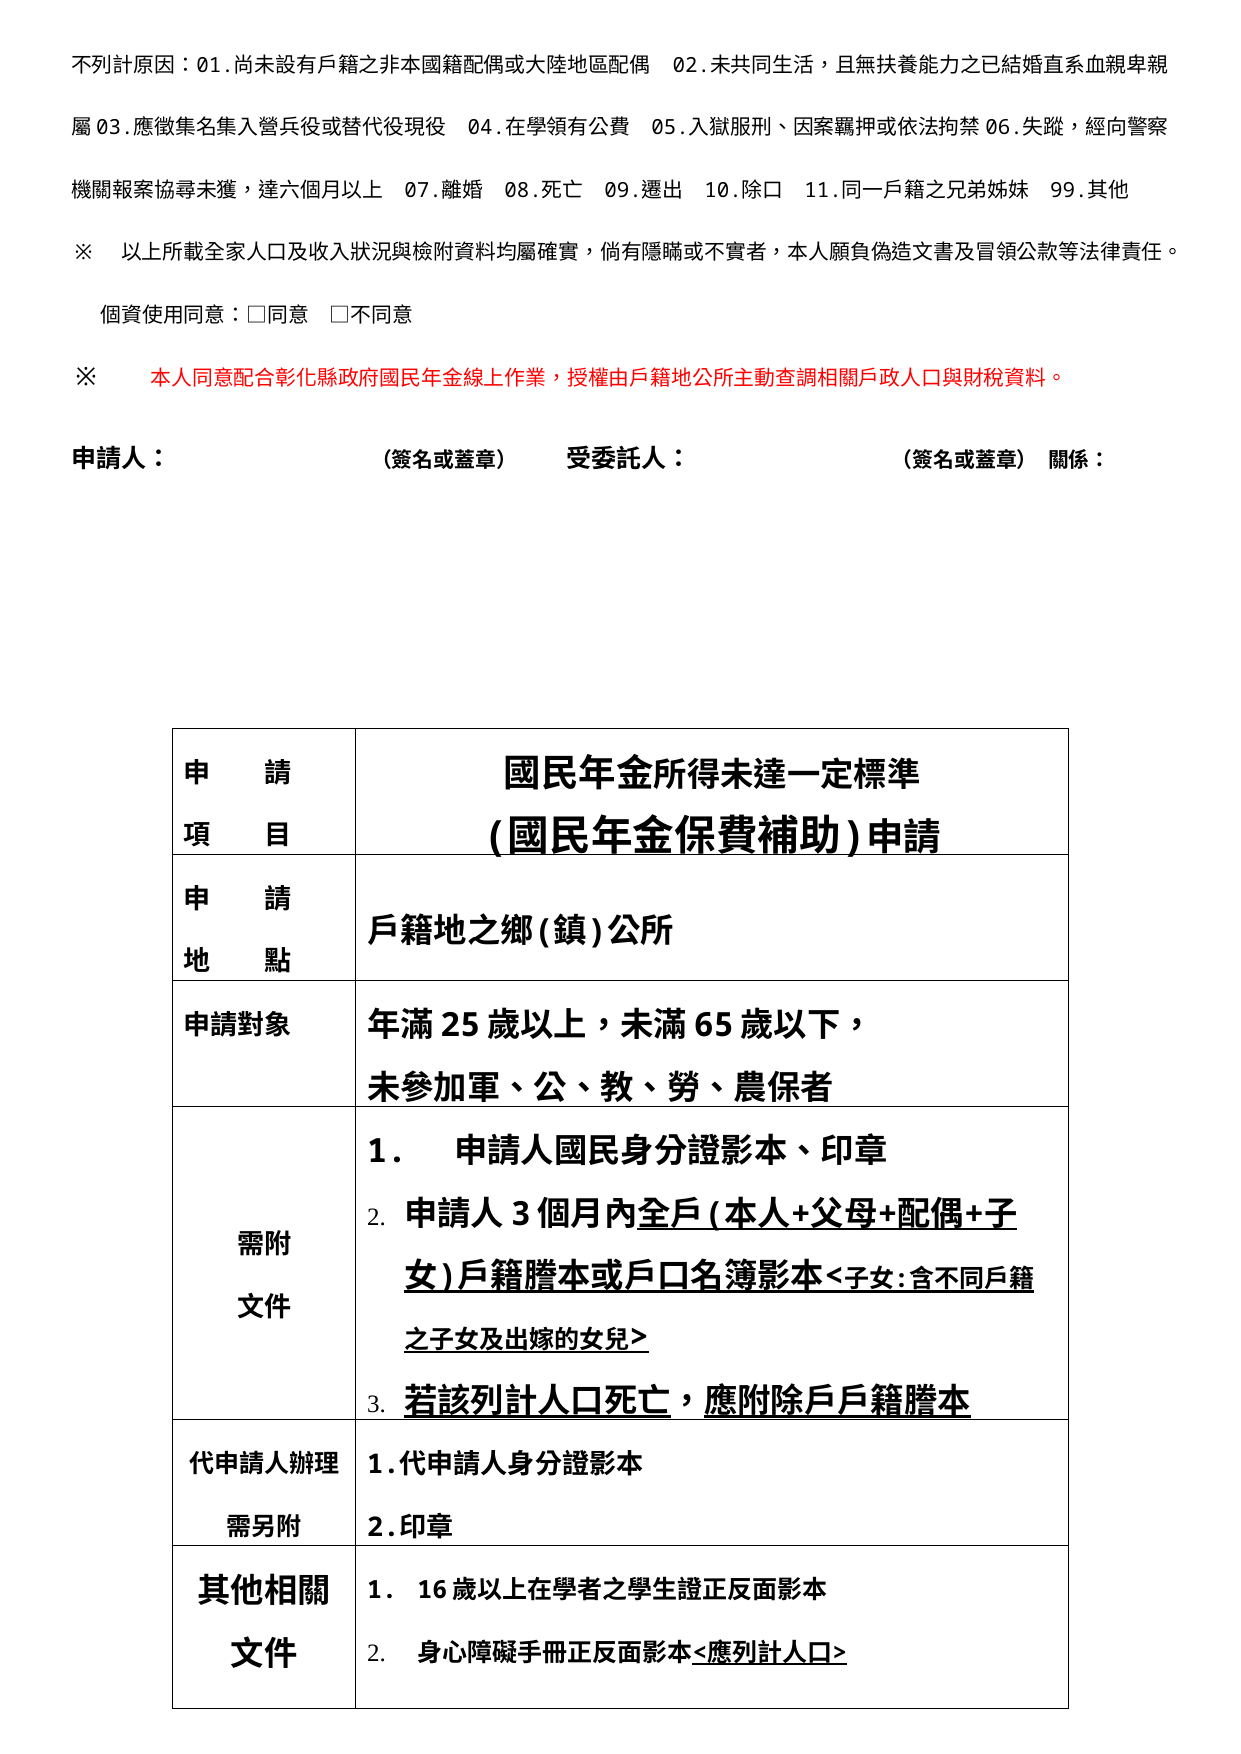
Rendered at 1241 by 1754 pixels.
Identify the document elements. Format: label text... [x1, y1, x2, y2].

table_cell 申請人國民身分證影本、印章 申請人3個月內全戶(本人+父母+配偶+子女)戶籍謄本或戶口名簿影本<子女:含不同戶籍之子女及出嫁的女兒> 若該列計人口死亡，應附除戶戶籍謄本 [356, 1107, 1068, 1419]
table_cell 戶籍地之鄉(鎮)公所 [356, 855, 1068, 980]
table_cell 申請對象 [173, 981, 355, 1106]
table_header 國民年金所得未達一定標準 (國民年金保費補助)申請 [356, 729, 1068, 854]
text 不列計原因：01.尚未設有戶籍之非本國籍配偶或大陸地區配偶 02.未共同生活，且無扶養能力之已結婚直系血親卑親屬03.應徵集名集入營兵役或替代役現役 04.在學領有公費 05.入獄服刑、因案羈押或依法拘禁06.失蹤，經向警察機關報案協尋未獲，達六個月以上 07.離婚 08.死亡 09.遷出 10.除口 11.同一戶籍之兄弟姊妹 99.其他 [71, 21, 1169, 209]
table_cell 1.代申請人身分證影本 2.印章 [356, 1420, 1068, 1545]
table_cell 年滿25歲以上，未滿65歲以下， 未參加軍、公、教、勞、農保者 [356, 981, 1068, 1106]
table_cell 16歲以上在學者之學生證正反面影本 身心障礙手冊正反面影本<應列計人口> 外籍或大陸地區配偶之身分證明文件或居留證影本 服兵役證明影本<如軍人身分証影本> 軍人身份證及薪資證明文件影本 國中、小學、托兒所、幼稚園教職員之薪資證明影本 失踨協尋報案影本 退休俸、撫恤金、榮民院外就養金之證明文件影本 入獄服刑、因案羈押或依法拘禁：攜帶在監證明影本。 10.重大傷病證明<診斷證明書> 11. 媽媽手冊(懷孕期間).生產證明(生產後) [356, 1546, 1068, 1708]
table_cell 代申請人辦理 需另附 [173, 1420, 355, 1545]
table_cell 其他相關文件 [173, 1546, 355, 1708]
list 本人同意配合彰化縣政府國民年金線上作業，授權由戶籍地公所主動查調相關戶政人口與財稅資料。 [71, 334, 1169, 396]
table_cell 需附 文件 [173, 1107, 355, 1419]
table_cell 申 請 地 點 [173, 855, 355, 980]
table_header 申 請 項 目 [173, 729, 355, 854]
text 個資使用同意：□同意 □不同意 [100, 271, 1196, 334]
text 申請人： （簽名或蓋章） 受委託人： （簽名或蓋章） 關係： [71, 415, 1169, 478]
list 以上所載全家人口及收入狀況與檢附資料均屬確實，倘有隱瞞或不實者，本人願負偽造文書及冒領公款等法律責任。 [71, 209, 1196, 271]
